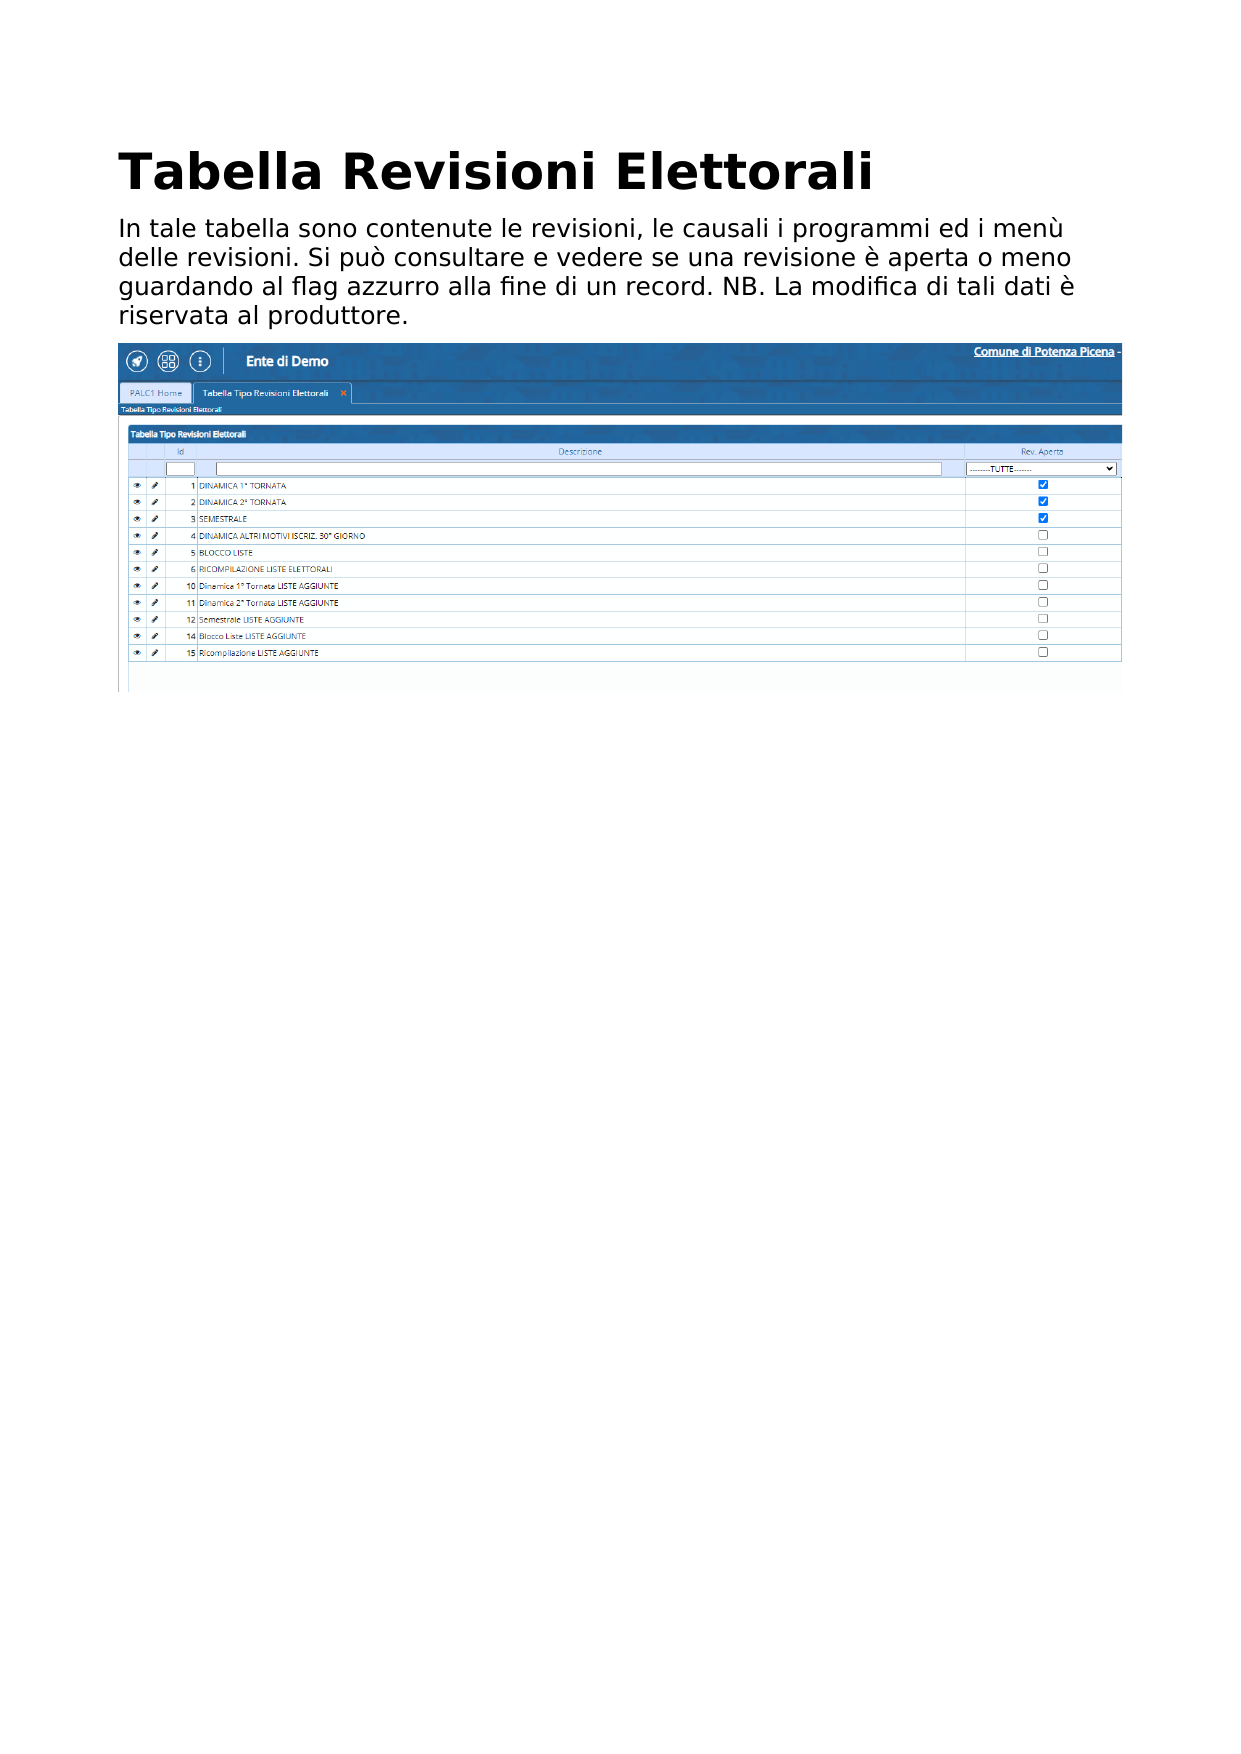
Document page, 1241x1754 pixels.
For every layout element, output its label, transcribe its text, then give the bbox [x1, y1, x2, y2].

text In tale tabella sono contenute le revisioni, le causali i programmi ed i menù delle revisioni. Si può consultare e vedere se una revisione è aperta o meno guardando al flag azzurro alla fine di un record. NB. La modifica di tali dati è riservata al produttore. [118, 214, 1122, 331]
picture [118, 343, 1123, 692]
subtitle Tabella Revisioni Elettorali [118, 143, 1122, 201]
